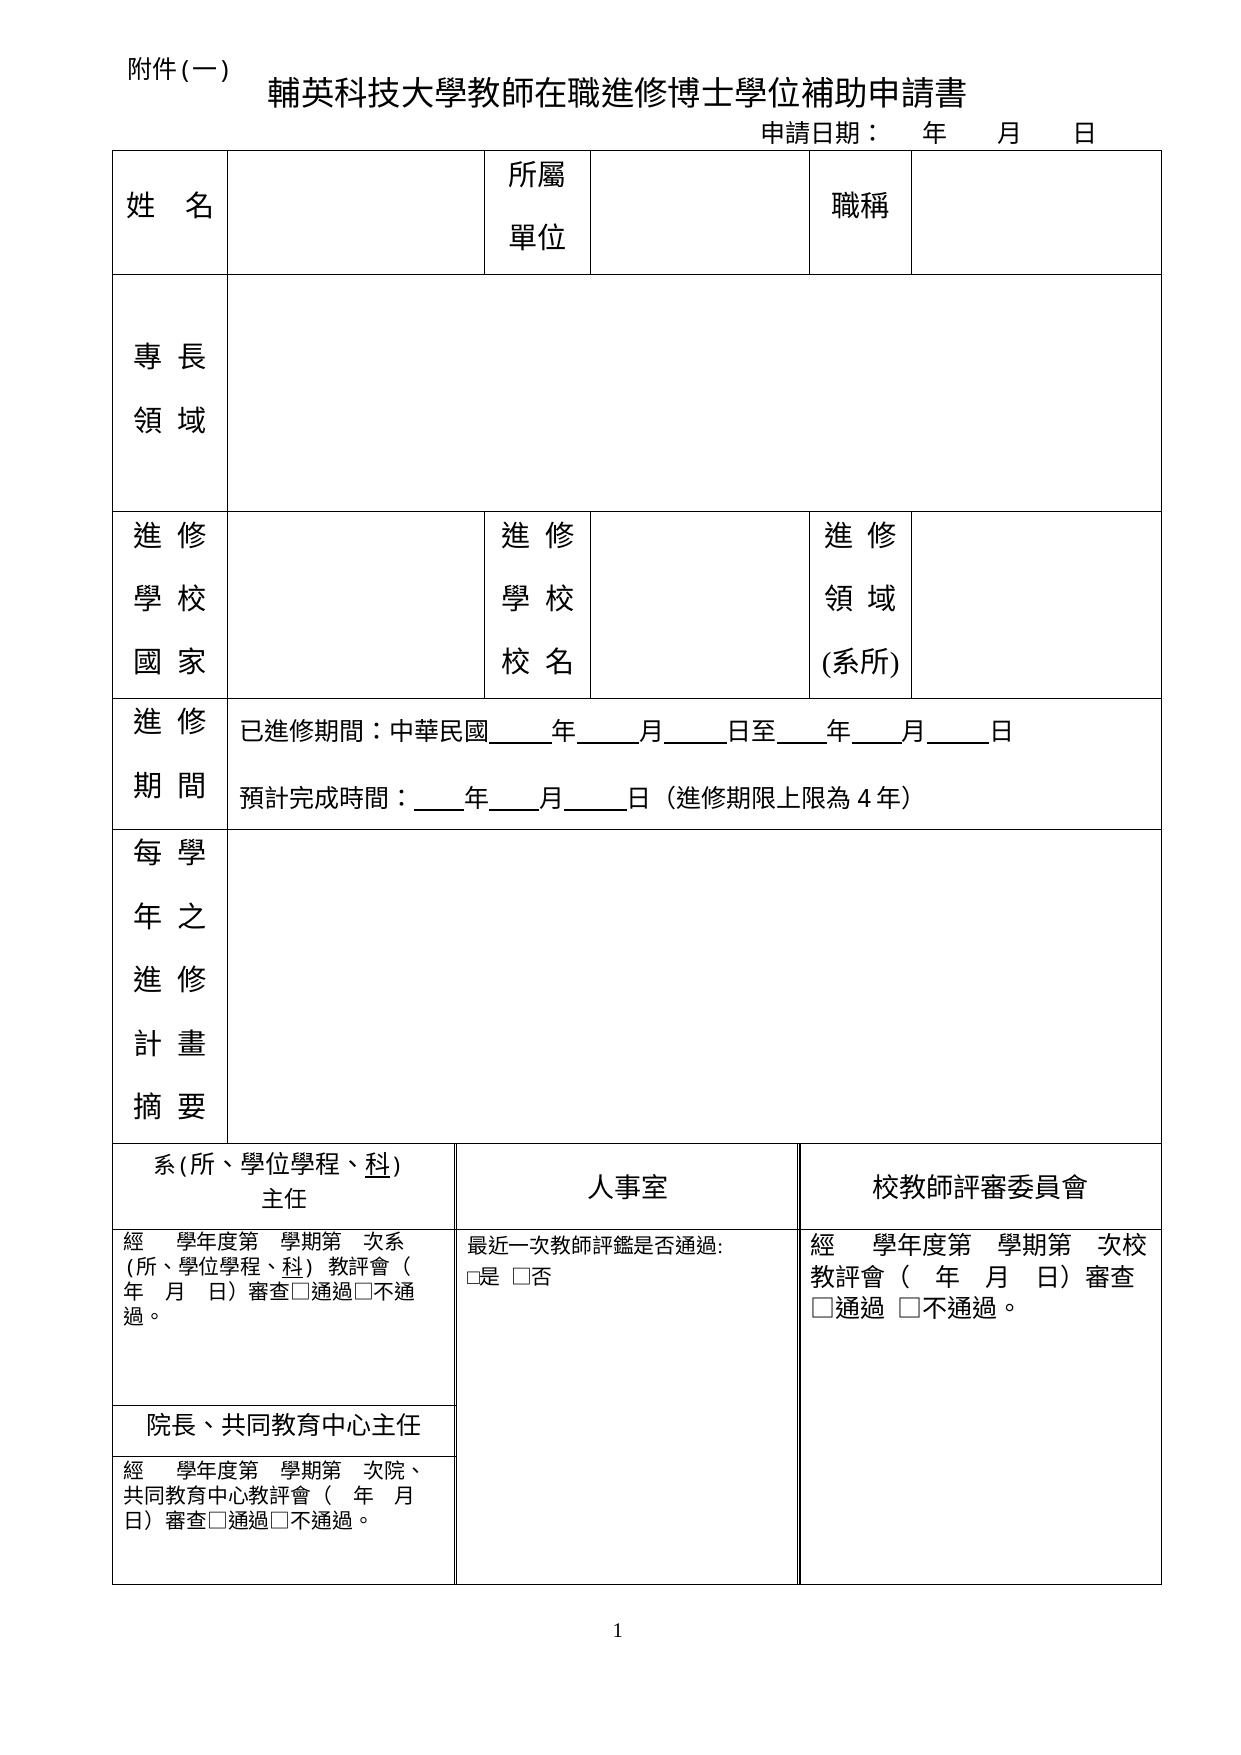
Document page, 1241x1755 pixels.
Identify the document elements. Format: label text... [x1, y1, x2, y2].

table_cell 系(所、學位學程、科) 主任 [113, 1144, 454, 1229]
table_cell 校教師評審委員會 [801, 1144, 1161, 1229]
table_cell [228, 830, 1161, 1143]
table_cell 進 修 領 域 (系所) [810, 512, 911, 698]
table_cell 進 修 學 校 國 家 [113, 512, 227, 698]
table_cell 最近一次教師評鑑是否通過: □是 □否 [457, 1230, 797, 1584]
table_cell 院長、共同教育中心主任 [113, 1406, 454, 1456]
text 輔英科技大學教師在職進修博士學位補助申請書 [112, 40, 1122, 112]
table_header [228, 151, 484, 273]
table_cell 進 修 學 校校 名 [485, 512, 590, 698]
table_header 職稱 [810, 151, 911, 273]
table_cell [912, 512, 1161, 698]
text 附件(一) [127, 48, 235, 85]
table_cell 人事室 [457, 1144, 797, 1229]
table_cell 經 學年度第 學期第 次系(所、學位學程、科) 教評會（ 年 月 日）審查□通過□不通過。 [113, 1230, 454, 1405]
table_header 姓 名 [113, 151, 227, 273]
table_cell [228, 512, 484, 698]
table_cell 已進修期間：中華民國 年 月 日至 年 月 日 預計完成時間： 年 月 日（進修期限上限為4年） [228, 699, 1161, 829]
table_cell 專 長 領 域 [113, 275, 227, 511]
table_cell [591, 512, 809, 698]
table_header [912, 151, 1161, 273]
table_cell 進 修 期 間 [113, 699, 227, 829]
table_cell [228, 275, 1161, 511]
table_header 所屬 單位 [485, 151, 590, 273]
table_cell 每 學 年 之 進 修 計 畫 摘 要 [113, 830, 227, 1143]
table_cell 經 學年度第 學期第 次校教評會（ 年 月 日）審查□通過 □不通過。 [801, 1230, 1161, 1584]
text 申請日期： 年 月 日 [112, 112, 1097, 150]
table_header [591, 151, 809, 273]
table_cell 經 學年度第 學期第 次院、共同教育中心教評會（ 年 月 日）審查□通過□不通過。 [113, 1457, 454, 1584]
